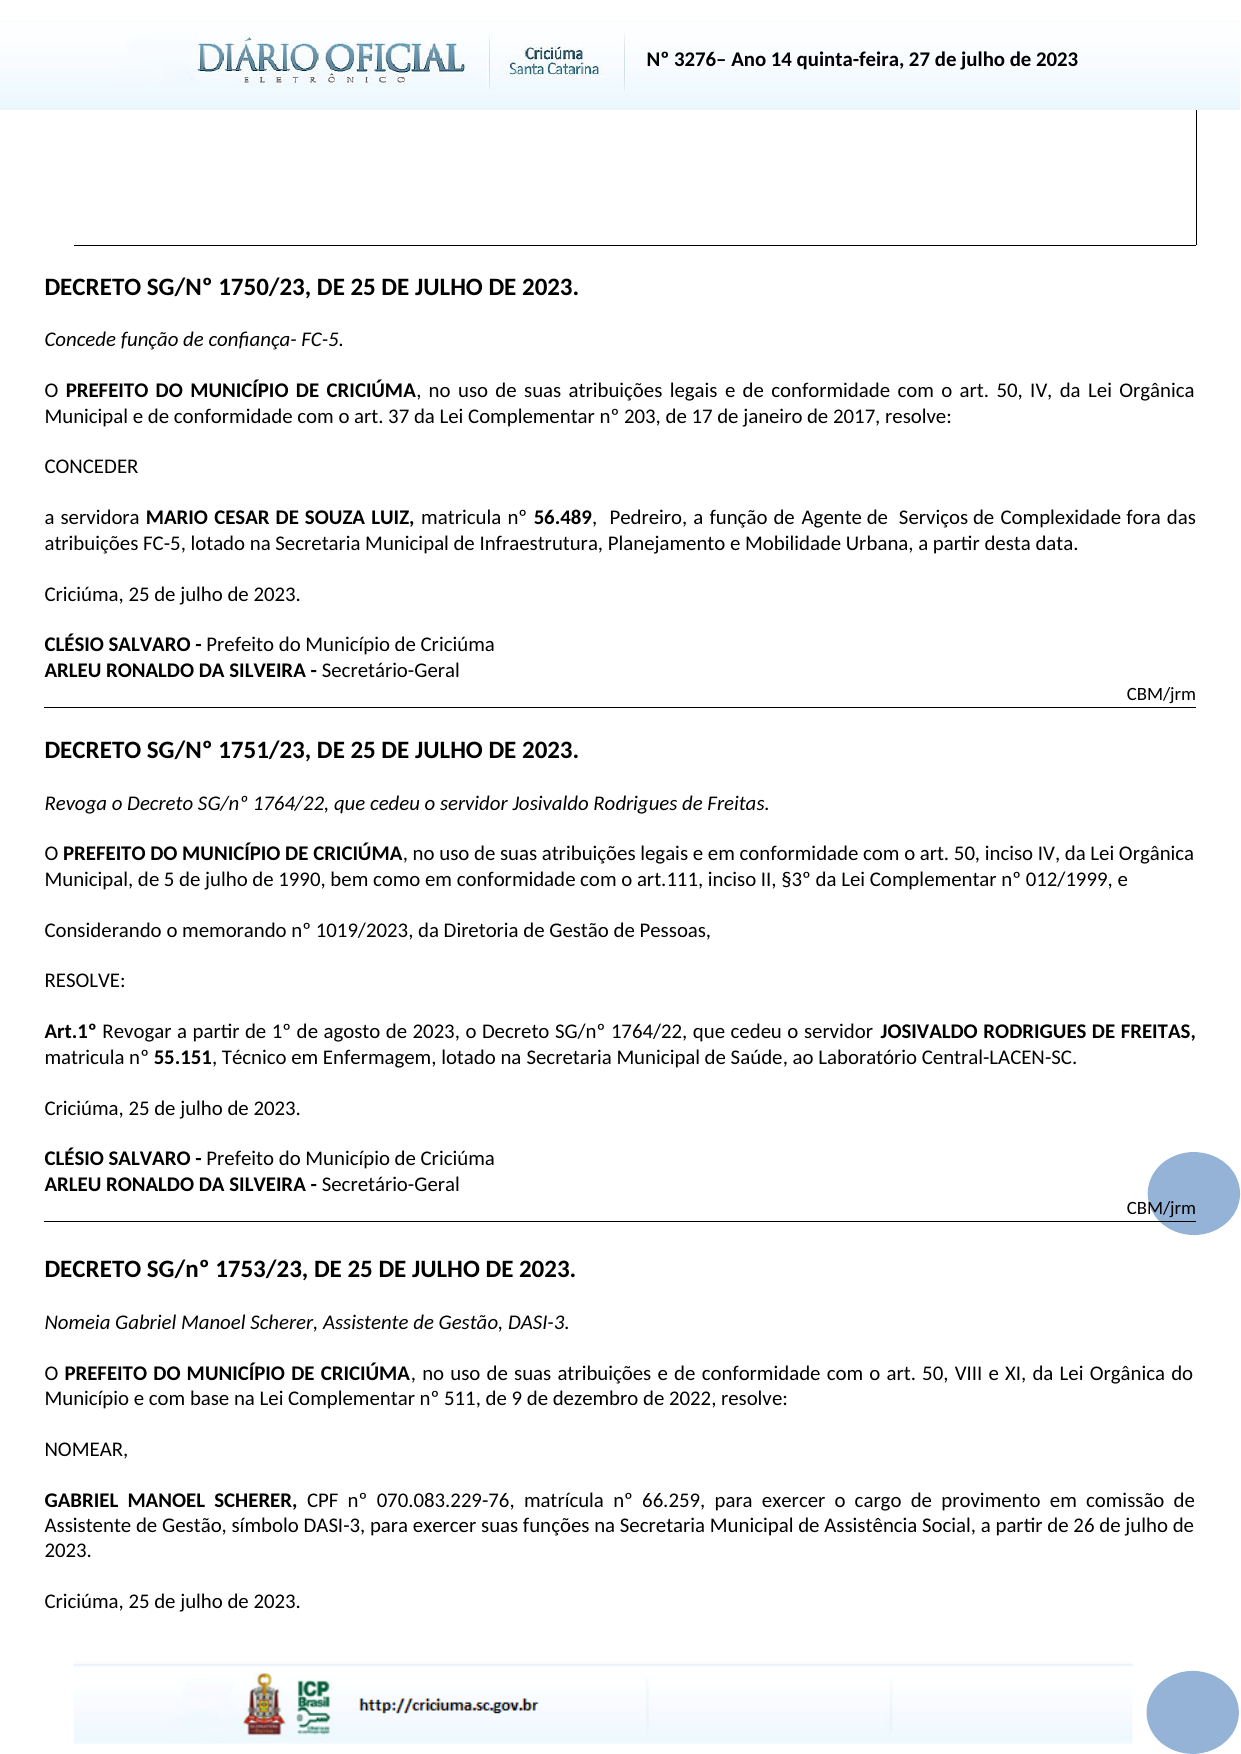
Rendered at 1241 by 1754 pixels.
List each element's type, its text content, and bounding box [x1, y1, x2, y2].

text O PREFEITO DO MUNICÍPIO DE CRICIÚMA, no uso de suas atribuições legais e em conformidade com o art. 50, inciso IV, da Lei Orgânica Municipal, de 5 de julho de 1990, bem como em conformidade com o art.111, inciso II, §3º da Lei Complementar nº 012/1999, e [44, 841, 1196, 891]
text DECRETO SG/nº 1753/23, DE 25 DE JULHO DE 2023. [44, 1253, 1196, 1283]
text Revoga o Decreto SG/nº 1764/22, que cedeu o servidor Josivaldo Rodrigues de Freitas. [44, 790, 1196, 815]
text Considerando o memorando nº 1019/2023, da Diretoria de Gestão de Pessoas, [44, 917, 1196, 942]
text Criciúma, 25 de julho de 2023. [44, 581, 1196, 606]
text DECRETO SG/Nº 1751/23, DE 25 DE JULHO DE 2023. [44, 734, 1196, 764]
text Art.1º Revogar a partir de 1º de agosto de 2023, o Decreto SG/nº 1764/22, que cedeu o servidor JOSIVALDO RODRIGUES DE FREITAS, matricula nº 55.151, Técnico em Enfermagem, lotado na Secretaria Municipal de Saúde, ao Laboratório Central-LACEN-SC. [44, 1018, 1196, 1069]
text CBM/jrm [44, 682, 1196, 707]
text CLÉSIO SALVARO - Prefeito do Município de Criciúma [44, 632, 1196, 657]
text a servidora MARIO CESAR DE SOUZA LUIZ, matricula nº 56.489, Pedreiro, a função de Agente de Serviços de Complexidade fora das atribuições FC-5, lotado na Secretaria Municipal de Infraestrutura, Planejamento e Mobilidade Urbana, a partir desta data. [44, 504, 1196, 555]
text ARLEU RONALDO DA SILVEIRA - Secretário-Geral [44, 657, 1196, 682]
text CLÉSIO SALVARO - Prefeito do Município de Criciúma [44, 1146, 1196, 1171]
text NOMEAR, [44, 1436, 1196, 1461]
text CBM/jrm [44, 1196, 1158, 1221]
text Criciúma, 25 de julho de 2023. [44, 1588, 1196, 1614]
text Nomeia Gabriel Manoel Scherer, Assistente de Gestão, DASI-3. [44, 1309, 1196, 1334]
text GABRIEL MANOEL SCHERER, CPF nº 070.083.229-76, matrícula nº 66.259, para exercer o cargo de provimento em comissão de Assistente de Gestão, símbolo DASI-3, para exercer suas funções na Secretaria Municipal de Assistência Social, a partir de 26 de julho de 2023. [44, 1487, 1196, 1563]
text O PREFEITO DO MUNICÍPIO DE CRICIÚMA, no uso de suas atribuições e de conformidade com o art. 50, VIII e XI, da Lei Orgânica do Município e com base na Lei Complementar nº 511, de 9 de dezembro de 2022, resolve: [44, 1360, 1196, 1411]
text O PREFEITO DO MUNICÍPIO DE CRICIÚMA, no uso de suas atribuições legais e de conformidade com o art. 50, IV, da Lei Orgânica Municipal e de conformidade com o art. 37 da Lei Complementar nº 203, de 17 de janeiro de 2017, resolve: [44, 377, 1196, 428]
text Concede função de confiança- FC-5. [44, 327, 1196, 352]
text CONCEDER [44, 454, 1196, 479]
text DECRETO SG/Nº 1750/23, DE 25 DE JULHO DE 2023. [44, 271, 1196, 301]
text Criciúma, 25 de julho de 2023. [44, 1095, 1196, 1120]
text ARLEU RONALDO DA SILVEIRA - Secretário-Geral [44, 1171, 1154, 1196]
text RESOLVE: [44, 968, 1196, 993]
